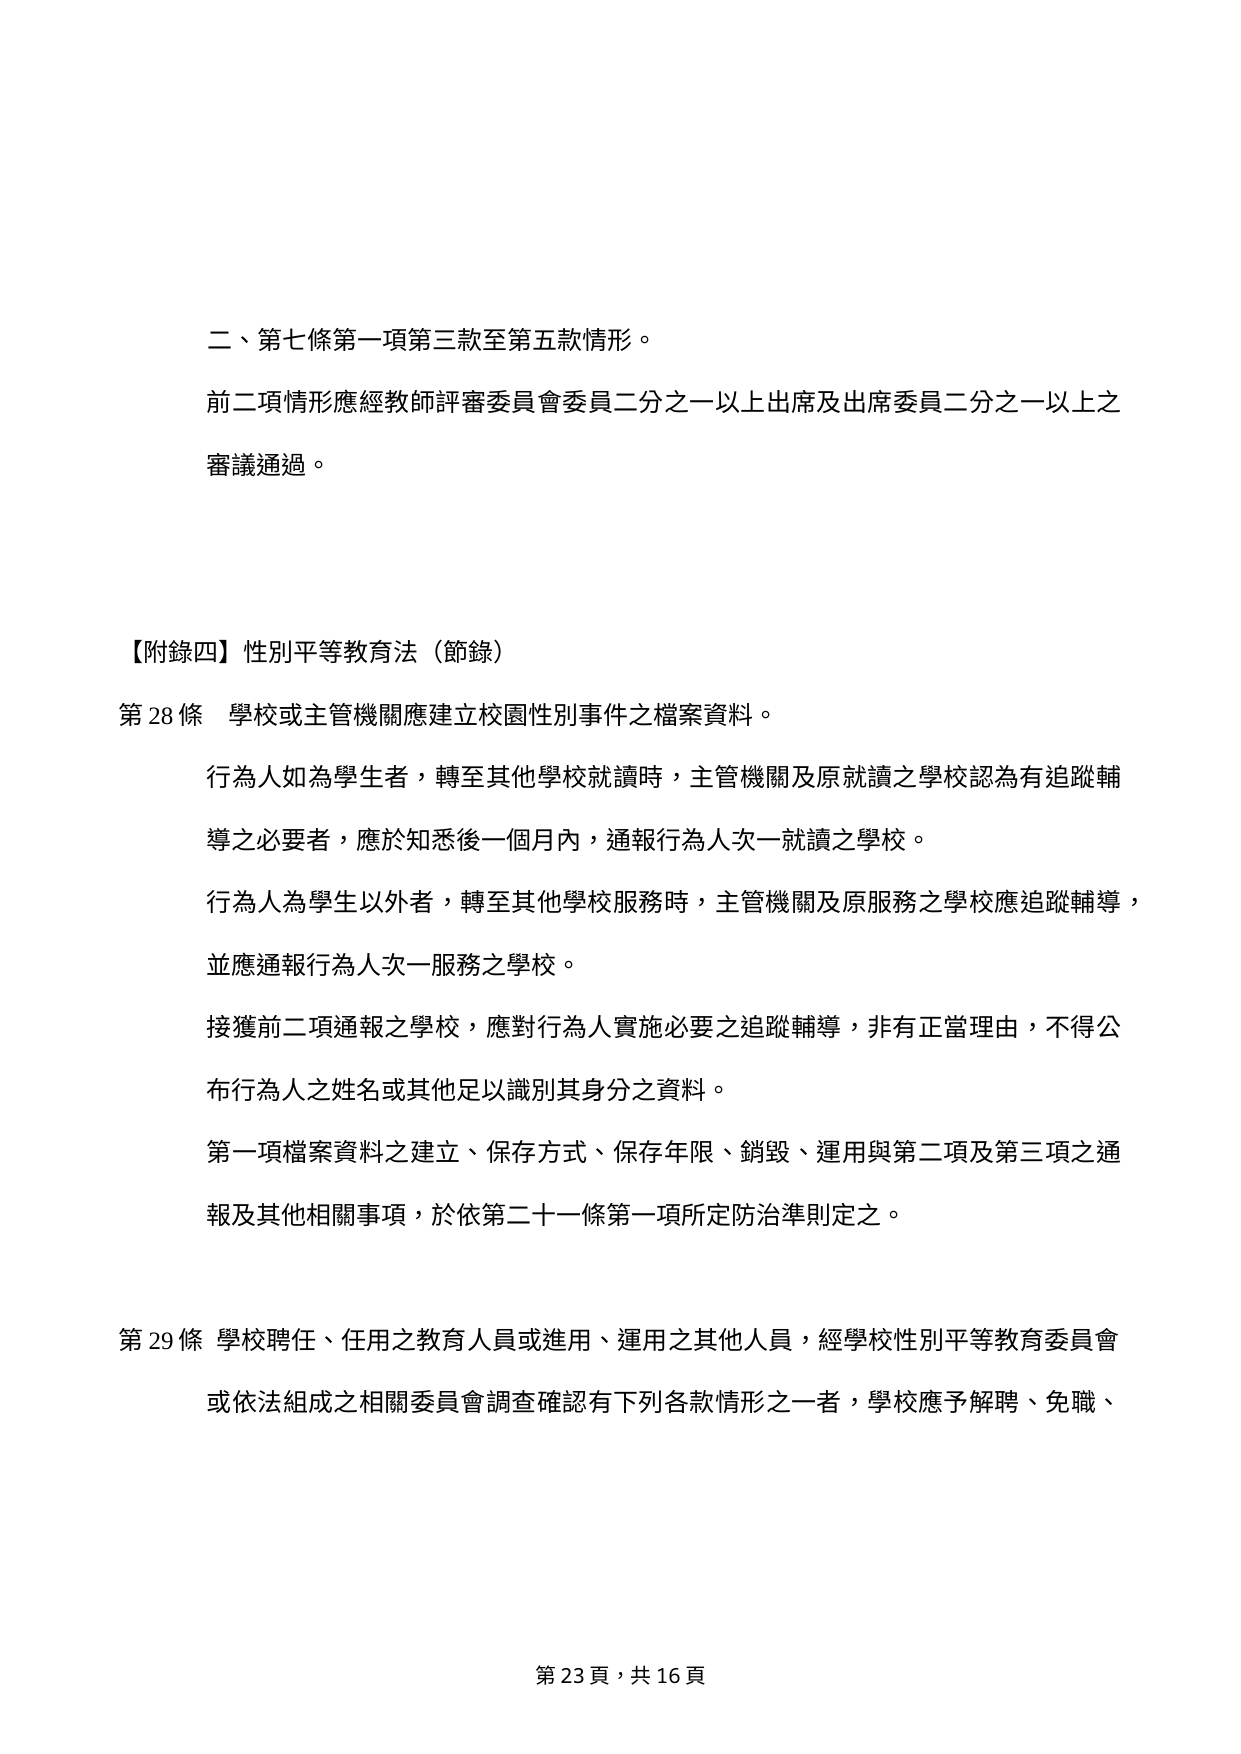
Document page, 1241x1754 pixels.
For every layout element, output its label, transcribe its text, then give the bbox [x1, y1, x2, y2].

text 第28條 學校或主管機關應建立校園性別事件之檔案資料。 [118, 672, 1122, 734]
text 行為人為學生以外者，轉至其他學校服務時，主管機關及原服務之學校應追蹤輔導，並應通報行為人次一服務之學校。 [206, 859, 1122, 984]
text 第一項檔案資料之建立、保存方式、保存年限、銷毀、運用與第二項及第三項之通報及其他相關事項，於依第二十一條第一項所定防治準則定之。 [206, 1109, 1122, 1234]
text 前二項情形應經教師評審委員會委員二分之一以上出席及出席委員二分之一以上之審議通過。 [207, 359, 1122, 484]
text 二、第七條第一項第三款至第五款情形。 [207, 297, 1122, 359]
text 【附錄四】性別平等教育法（節錄） [118, 609, 1122, 672]
text 接獲前二項通報之學校，應對行為人實施必要之追蹤輔導，非有正當理由，不得公布行為人之姓名或其他足以識別其身分之資料。 [206, 984, 1122, 1109]
text 第29條 學校聘任、任用之教育人員或進用、運用之其他人員，經學校性別平等教育委員會或依法組成之相關委員會調查確認有下列各款情形之一者，學校應予解聘、免職、 [118, 1297, 1122, 1422]
text 行為人如為學生者，轉至其他學校就讀時，主管機關及原就讀之學校認為有追蹤輔導之必要者，應於知悉後一個月內，通報行為人次一就讀之學校。 [206, 734, 1122, 859]
